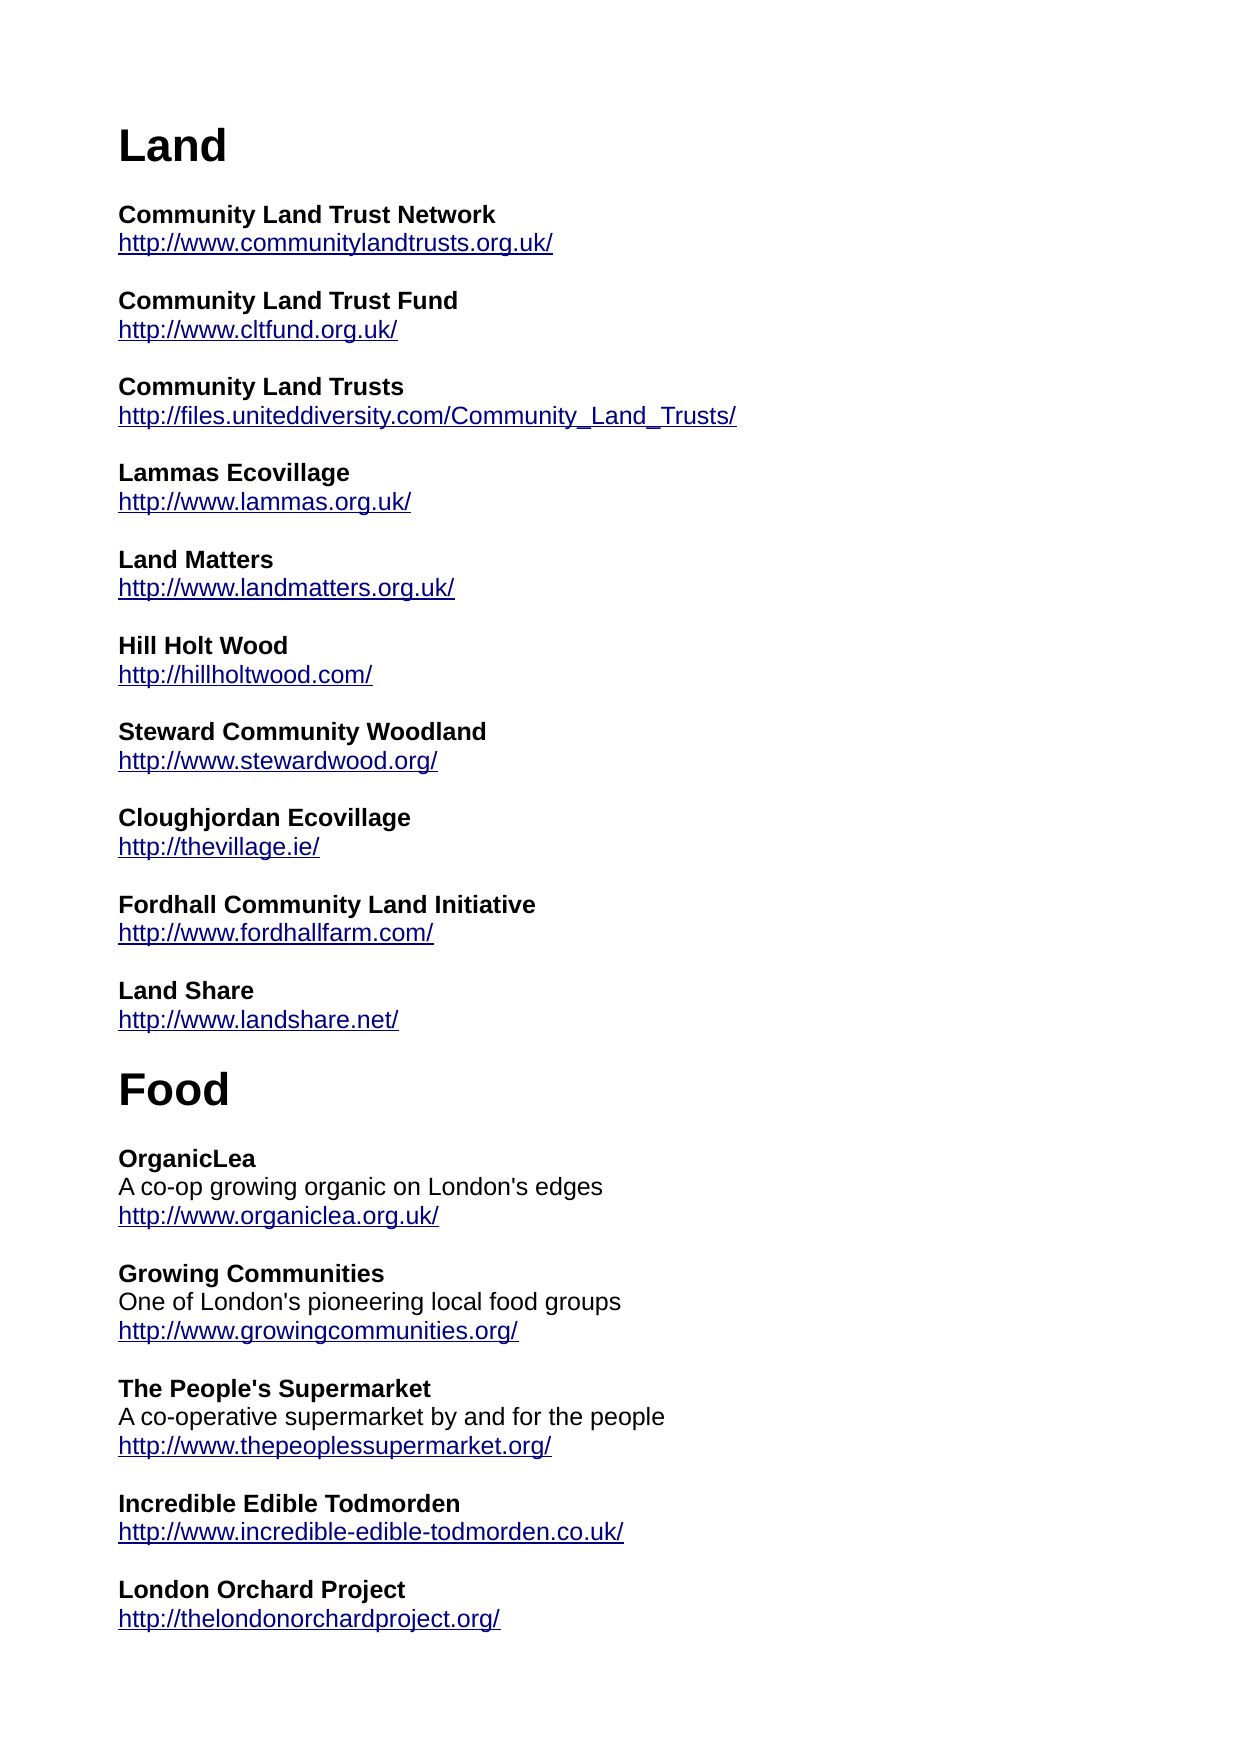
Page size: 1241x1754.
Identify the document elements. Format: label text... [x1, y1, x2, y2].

text http://www.fordhallfarm.com/ [118, 918, 1122, 947]
text Incredible Edible Todmorden [118, 1488, 1122, 1517]
text http://www.cltfund.org.uk/ [118, 314, 1122, 343]
text http://thevillage.ie/ [118, 832, 1122, 861]
text OrganicLea [118, 1143, 1122, 1172]
text One of London's pioneering local food groups [118, 1287, 1122, 1316]
text Steward Community Woodland [118, 717, 1122, 746]
text http://thelondonorchardproject.org/ [118, 1603, 1122, 1632]
text http://www.organiclea.org.uk/ [118, 1201, 1122, 1230]
text Hill Holt Wood [118, 631, 1122, 659]
text Cloughjordan Ecovillage [118, 803, 1122, 832]
text A co-operative supermarket by and for the people [118, 1402, 1122, 1431]
text http://www.landshare.net/ [118, 1004, 1122, 1033]
text Land Matters [118, 544, 1122, 573]
text Community Land Trust Network [118, 199, 1122, 228]
text Land Share [118, 976, 1122, 1004]
text Food [118, 1062, 1122, 1115]
text http://hillholtwood.com/ [118, 659, 1122, 688]
text http://www.thepeoplessupermarket.org/ [118, 1431, 1122, 1460]
text Fordhall Community Land Initiative [118, 889, 1122, 918]
text Growing Communities [118, 1258, 1122, 1287]
text Community Land Trust Fund [118, 286, 1122, 314]
text http://files.uniteddiversity.com/Community_Land_Trusts/ [118, 401, 1122, 429]
text The People's Supermarket [118, 1373, 1122, 1402]
text http://www.communitylandtrusts.org.uk/ [118, 228, 1122, 257]
text A co-op growing organic on London's edges [118, 1172, 1122, 1201]
text London Orchard Project [118, 1575, 1122, 1603]
text Community Land Trusts [118, 372, 1122, 401]
text http://www.stewardwood.org/ [118, 746, 1122, 774]
text http://www.landmatters.org.uk/ [118, 573, 1122, 602]
text Land [118, 118, 1122, 171]
text http://www.incredible-edible-todmorden.co.uk/ [118, 1517, 1122, 1546]
text http://www.lammas.org.uk/ [118, 487, 1122, 516]
text Lammas Ecovillage [118, 458, 1122, 487]
text http://www.growingcommunities.org/ [118, 1316, 1122, 1345]
